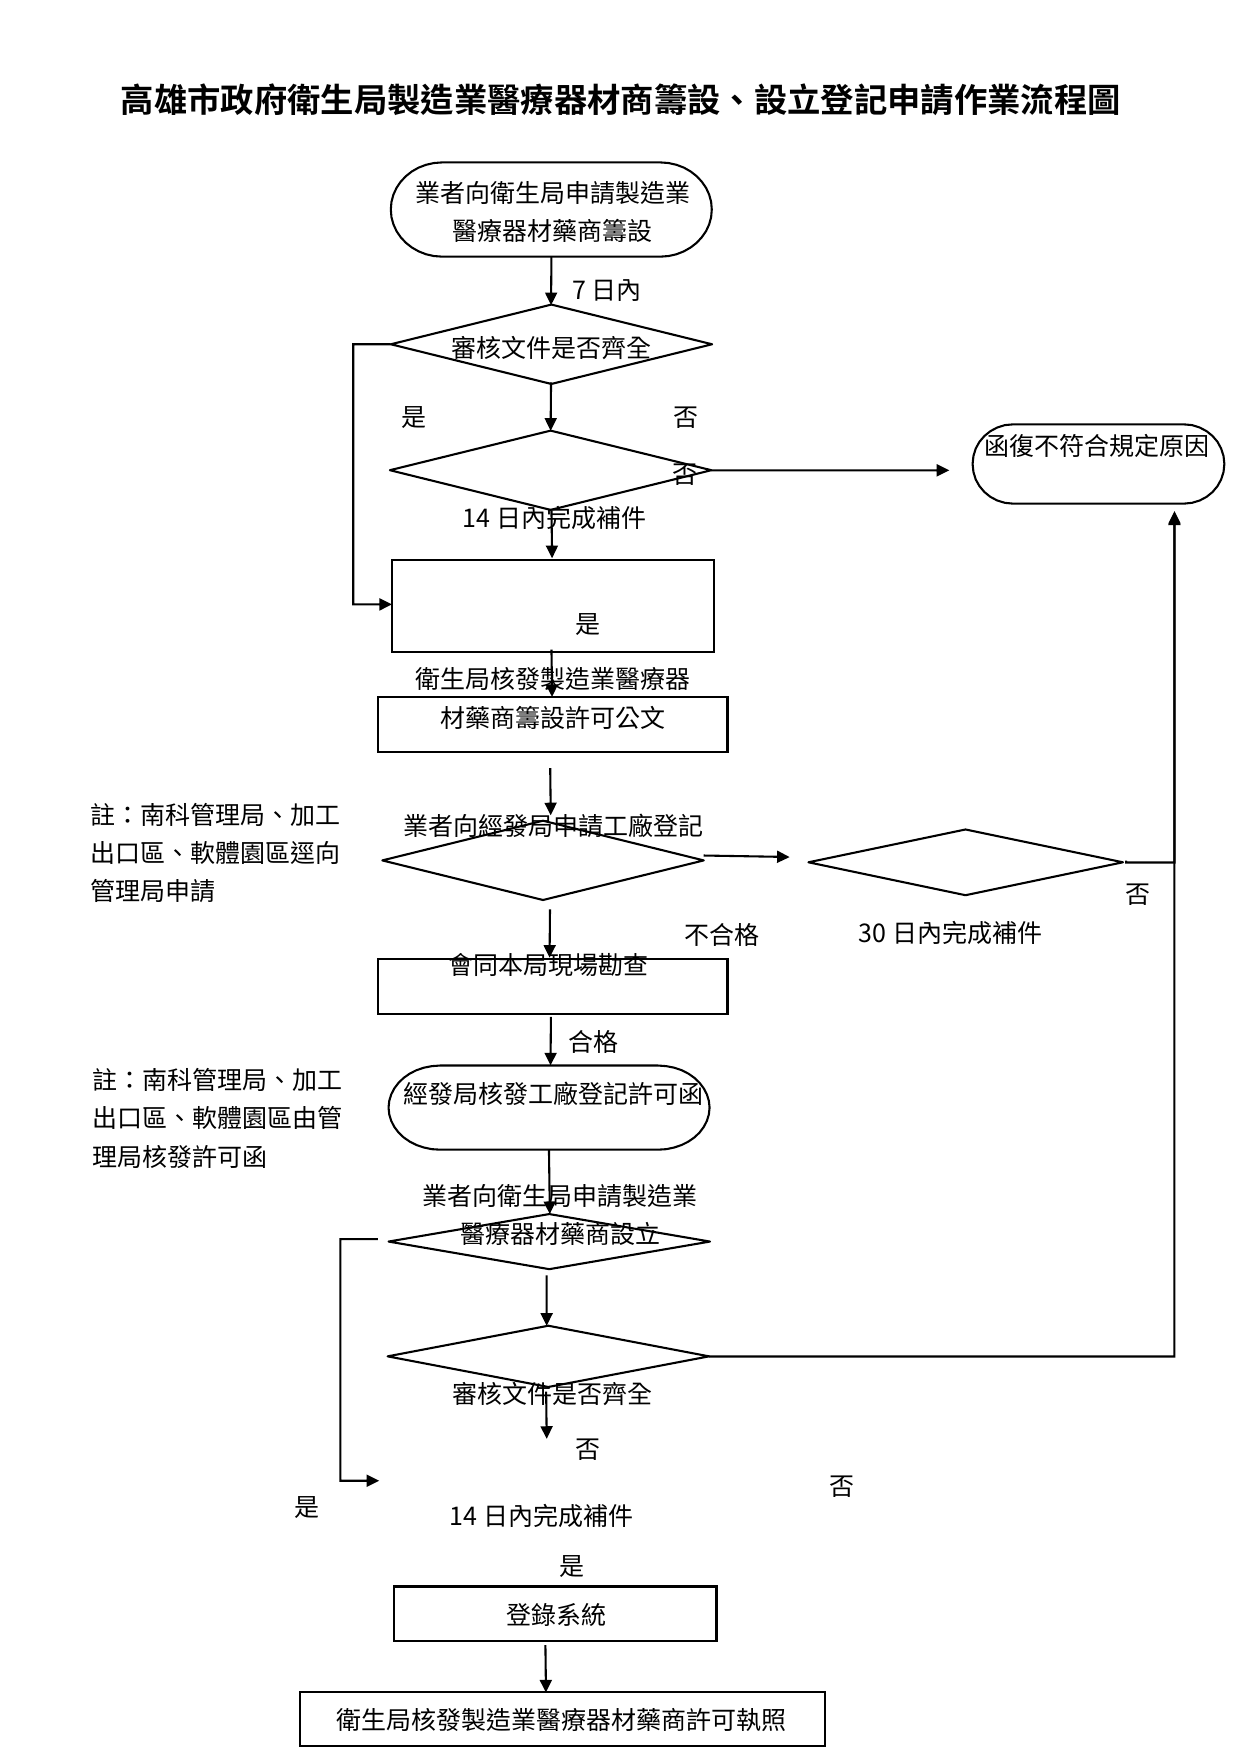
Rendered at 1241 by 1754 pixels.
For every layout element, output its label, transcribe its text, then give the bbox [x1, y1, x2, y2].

text 14 日內完成補件 [392, 1503, 690, 1530]
text 衛生局核發製造業醫療器材藥商許可執照 [336, 1701, 825, 1737]
text 合格 [482, 1022, 705, 1059]
text 不合格 [684, 920, 763, 950]
text 業者向經發局申請工廠登記 [401, 806, 705, 843]
text 是 否 否 [297, 398, 802, 491]
text 函復不符合規定原因 [984, 426, 1221, 462]
text 14 日內完成補件 [307, 499, 802, 535]
text 審核文件是否齊全 [414, 1375, 690, 1411]
text 是 [60, 1546, 1082, 1582]
text 否 [1125, 874, 1221, 911]
text 30 日內完成補件 [859, 913, 1221, 949]
text 會同本局現場勘查 [391, 950, 705, 980]
text 註：南科管理局、加工出口區、軟體園區由管理局核發許可函 [92, 1061, 342, 1173]
text 註：南科管理局、加工出口區、軟體園區逕向管理局申請 [90, 795, 340, 908]
text 7日內 [414, 271, 798, 307]
text 審核文件是否齊全 [412, 328, 690, 364]
text 是 [60, 605, 1116, 641]
text 登錄系統 [502, 1595, 609, 1632]
text 業者向衛生局申請製造業醫療器材藥商設立 [423, 1176, 698, 1251]
text 業者向衛生局申請製造業醫療器材藥商籌設 [414, 173, 690, 248]
text 經發局核發工廠登記許可函 [401, 1074, 705, 1111]
text 是 否 [294, 1464, 1221, 1503]
text 衛生局核發製造業醫療器材藥商籌設許可公文 [416, 660, 691, 734]
text 否 [60, 1434, 1116, 1464]
